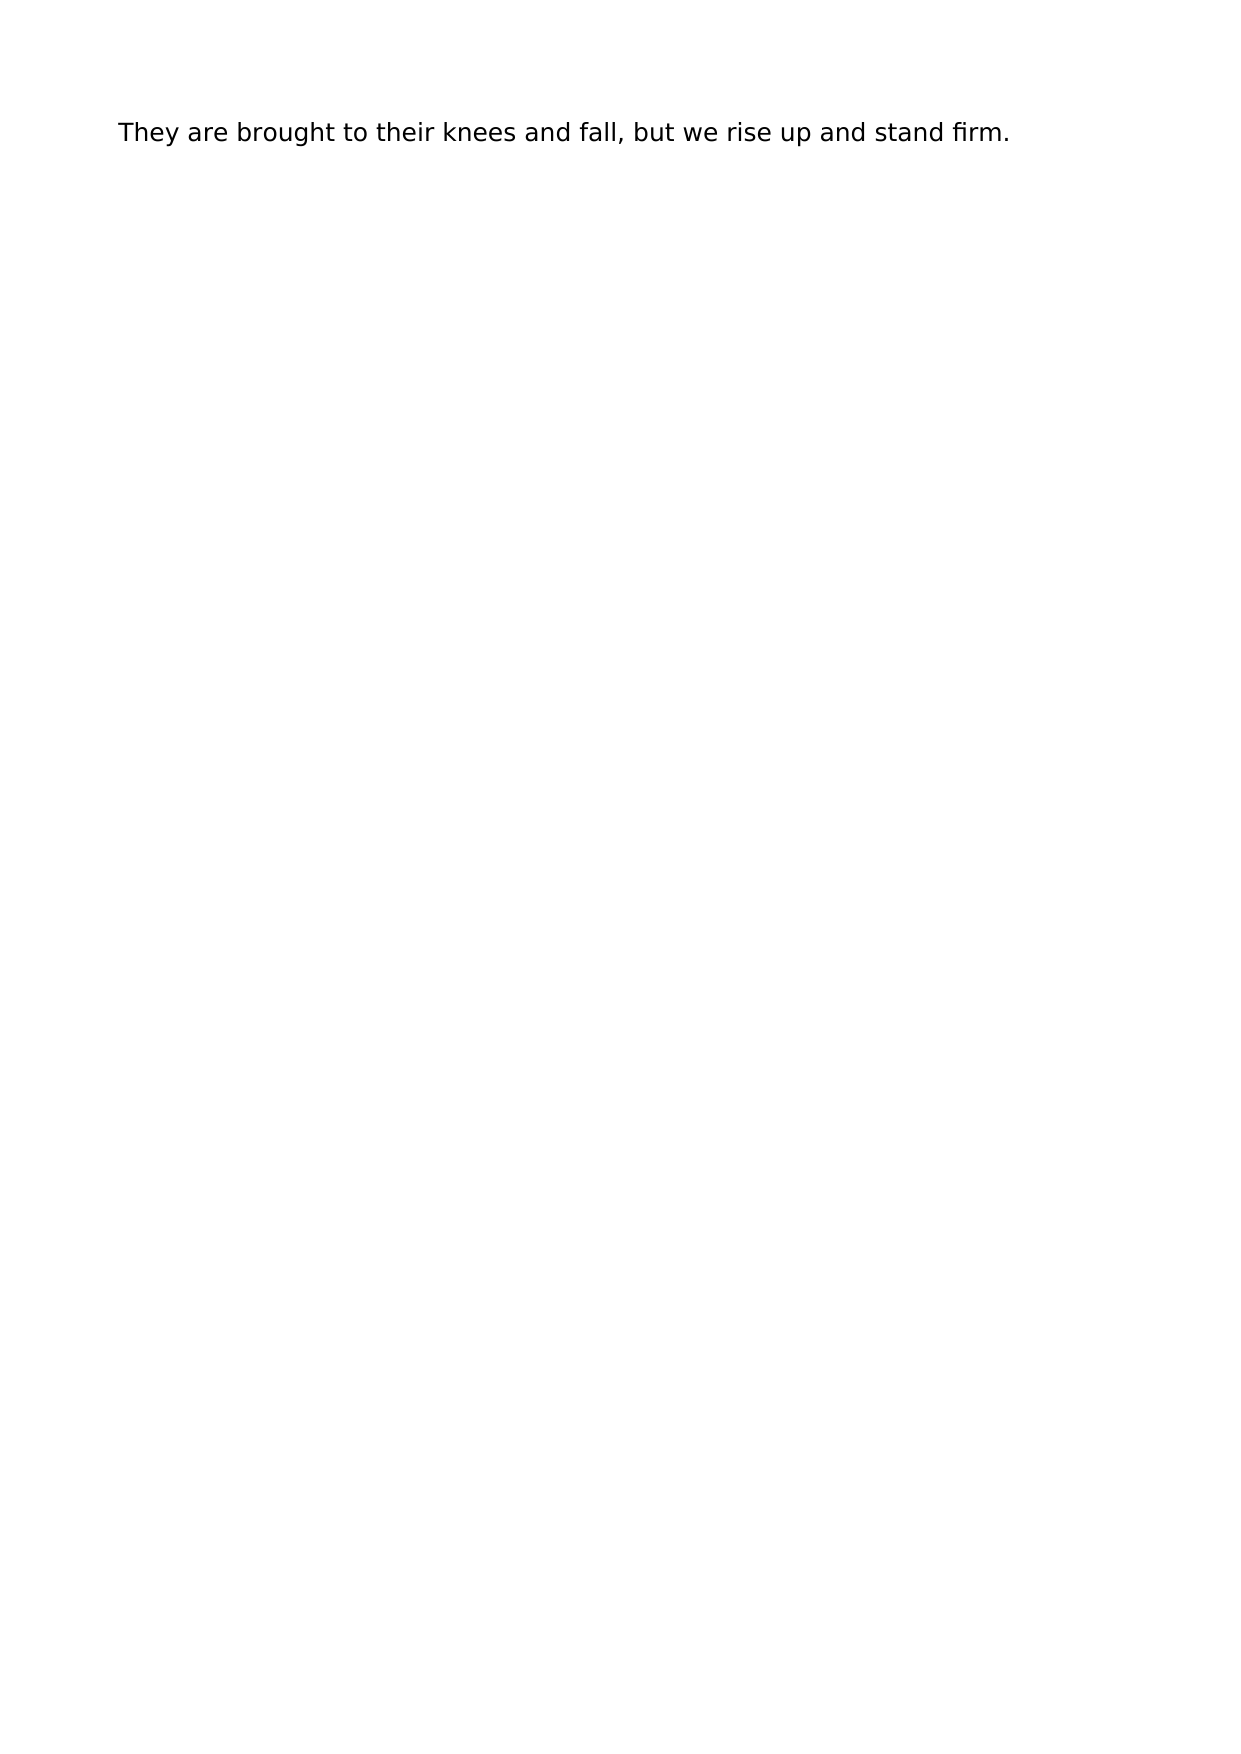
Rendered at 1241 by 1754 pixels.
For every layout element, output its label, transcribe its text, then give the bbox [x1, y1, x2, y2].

text They are brought to their knees and fall, but we rise up and stand firm. [118, 118, 1122, 147]
